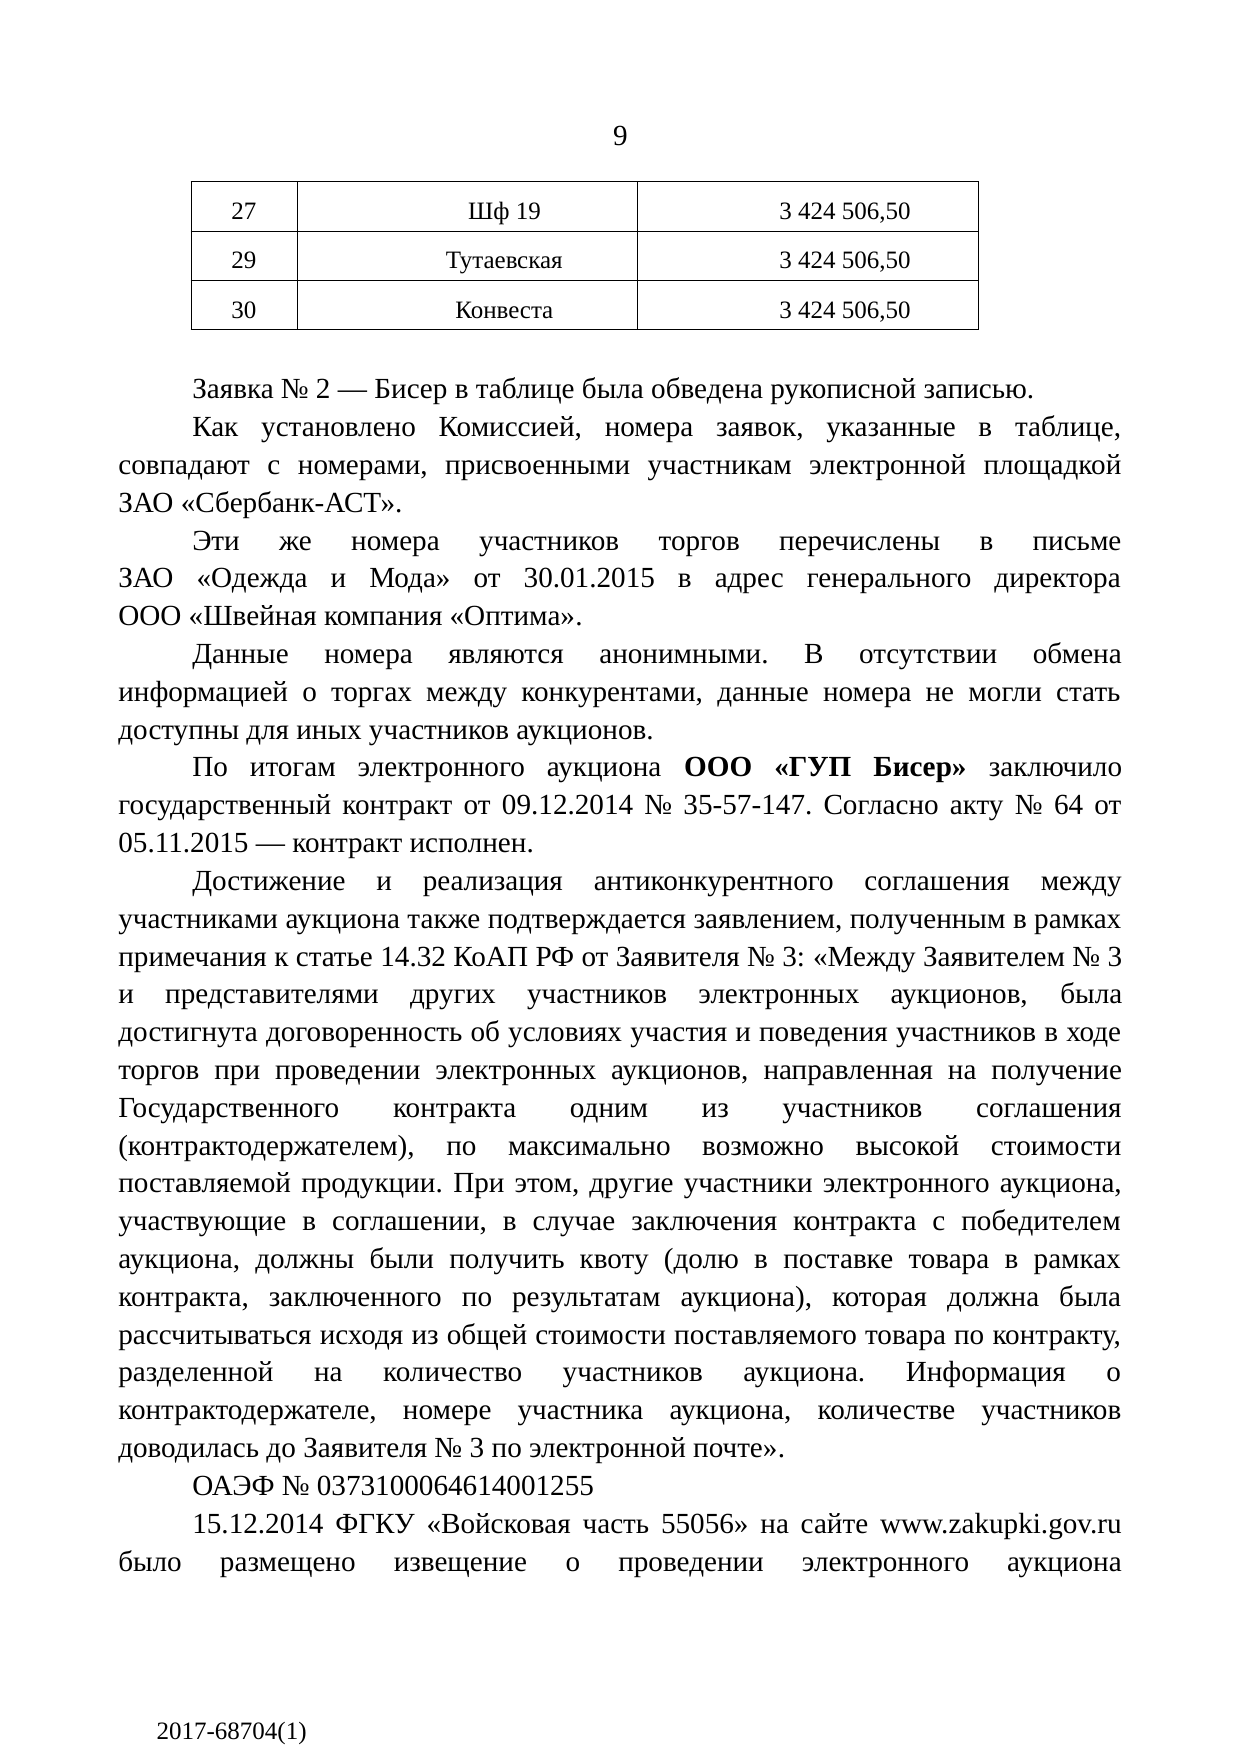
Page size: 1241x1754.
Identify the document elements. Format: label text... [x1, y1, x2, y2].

text Как установлено Комиссией, номера заявок, указанные в таблице, совпадают с номерами, присвоенными участникам электронной площадкой ЗАО «Сбербанк-АСТ». [118, 405, 1122, 518]
text 15.12.2014 ФГКУ «Войсковая часть 55056» на сайте www.zakupki.gov.ru было размещено извещение о проведении электронного аукциона [118, 1502, 1122, 1577]
table_cell Шф 19 [298, 182, 637, 231]
table_cell Тутаевская [298, 232, 637, 280]
table_cell 3 424 506,50 [638, 232, 978, 280]
text По итогам электронного аукциона ООО «ГУП Бисер» заключило государственный контракт от 09.12.2014 № 35-57-147. Согласно акту № 64 от 05.11.2015 — контракт исполнен. [118, 745, 1122, 859]
table_cell 29 [192, 232, 297, 280]
table_cell Конвеста [298, 281, 637, 329]
text Достижение и реализация антиконкурентного соглашения между участниками аукциона также подтверждается заявлением, полученным в рамках примечания к статье 14.32 КоАП РФ от Заявителя № 3: «Между Заявителем № 3 и представителями других участников электронных аукционов, была достигнута договоренность об условиях участия и поведения участников в ходе торгов при проведении электронных аукционов, направленная на получение Государственного контракта одним из участников соглашения (контрактодержателем), по максимально возможно высокой стоимости поставляемой продукции. При этом, другие участники электронного аукциона, участвующие в соглашении, в случае заключения контракта с победителем аукциона, должны были получить квоту (долю в поставке товара в рамках контракта, заключенного по результатам аукциона), которая должна была рассчитываться исходя из общей стоимости поставляемого товара по контракту, разделенной на количество участников аукциона. Информация о контрактодержателе, номере участника аукциона, количестве участников доводилась до Заявителя № 3 по электронной почте». [118, 859, 1122, 1464]
text Данные номера являются анонимными. В отсутствии обмена информацией о торгах между конкурентами, данные номера не могли стать доступны для иных участников аукционов. [118, 632, 1122, 745]
table_cell 30 [192, 281, 297, 329]
text Эти же номера участников торгов перечислены в письме ЗАО «Одежда и Мода» от 30.01.2015 в адрес генерального директора ООО «Швейная компания «Оптима». [118, 518, 1122, 632]
table_cell 3 424 506,50 [638, 182, 978, 231]
text ОАЭФ № 0373100064614001255 [118, 1464, 1122, 1502]
text Заявка № 2 — Бисер в таблице была обведена рукописной записью. [118, 367, 1122, 405]
table_cell 27 [192, 182, 297, 231]
table_cell 3 424 506,50 [638, 281, 978, 329]
